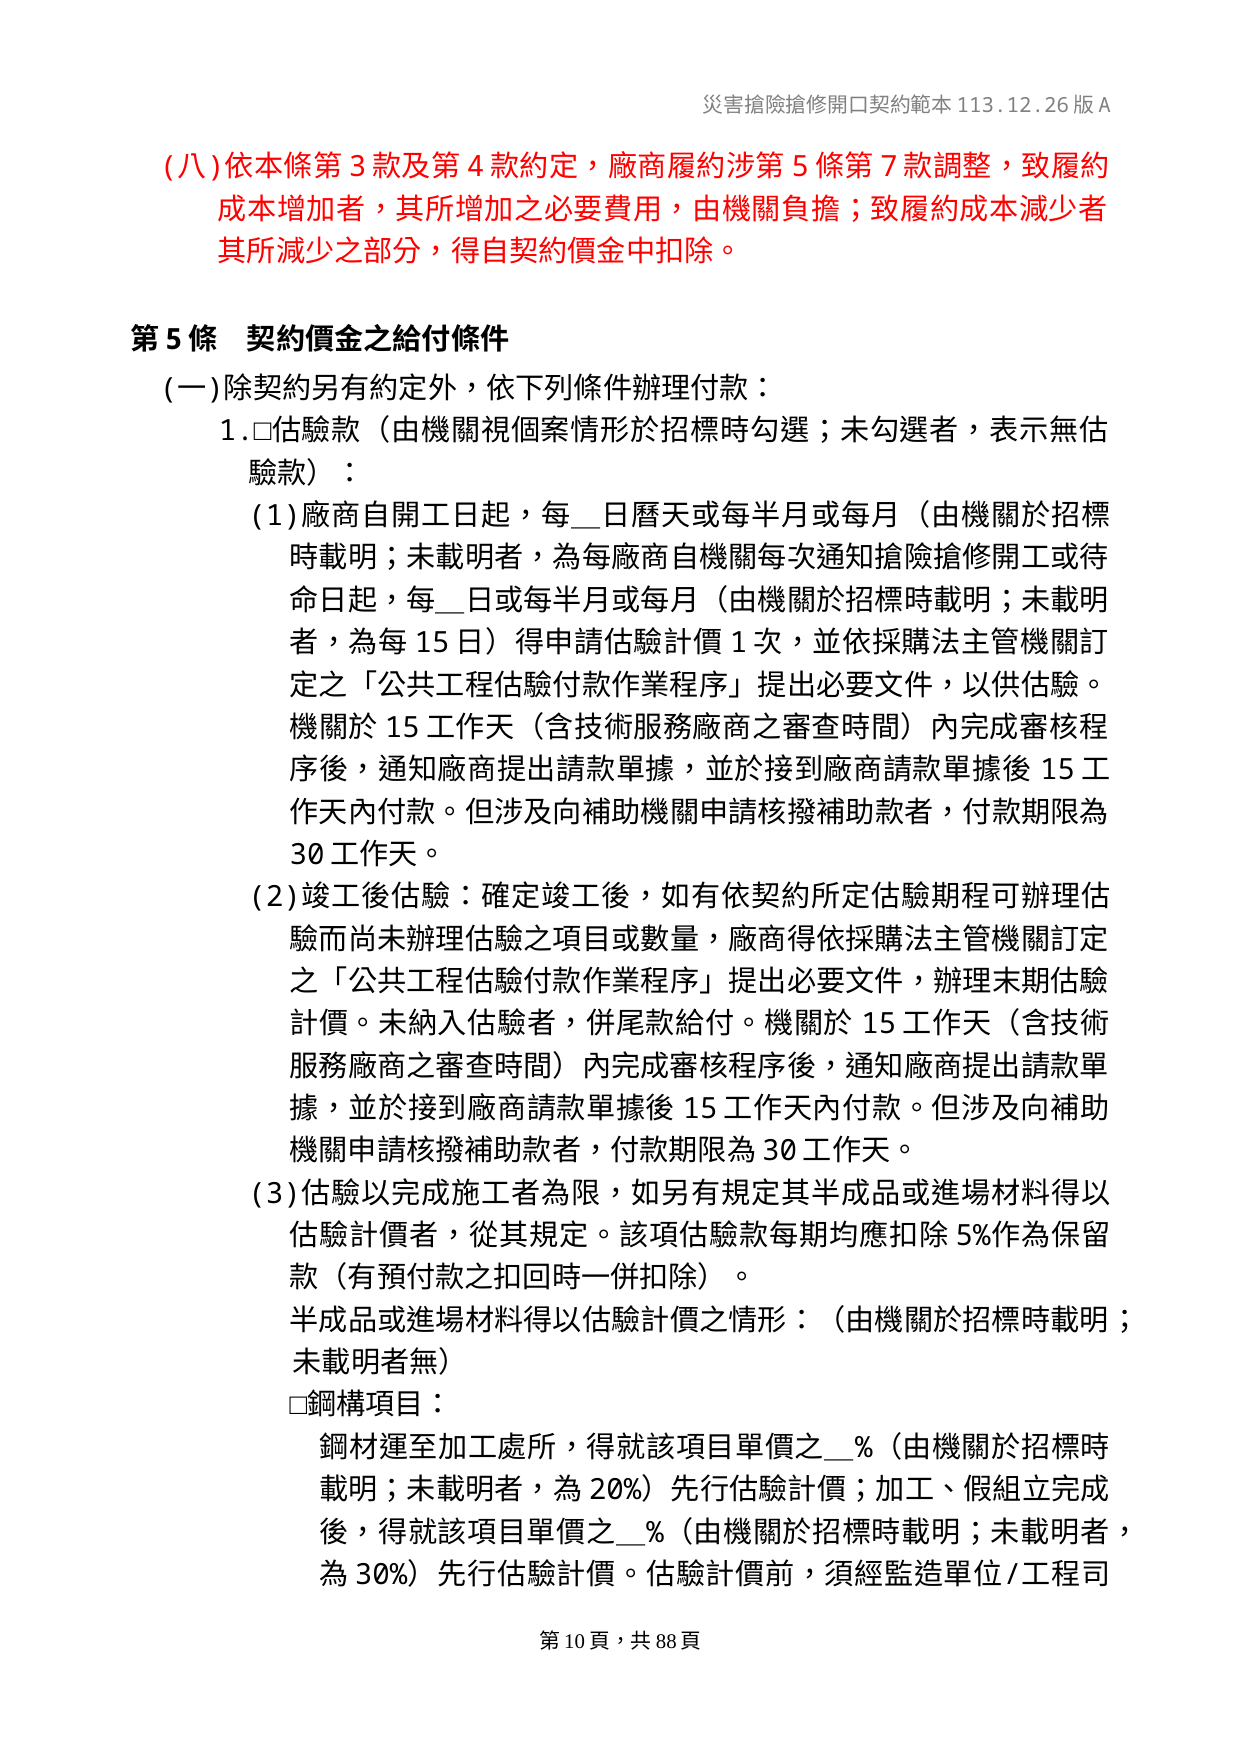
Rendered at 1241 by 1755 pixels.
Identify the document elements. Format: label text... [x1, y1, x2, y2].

text 半成品或進場材料得以估驗計價之情形：（由機關於招標時載明；未載明者無） [289, 1296, 1110, 1381]
text (3)估驗以完成施工者為限，如另有規定其半成品或進場材料得以估驗計價者，從其規定。該項估驗款每期均應扣除5%作為保留款（有預付款之扣回時一併扣除）。 [248, 1169, 1110, 1296]
text (1)廠商自開工日起，每＿日曆天或每半月或每月（由機關於招標時載明；未載明者，為每廠商自機關每次通知搶險搶修開工或待命日起，每＿日或每半月或每月（由機關於招標時載明；未載明者，為每15日）得申請估驗計價1次，並依採購法主管機關訂定之「公共工程估驗付款作業程序」提出必要文件，以供估驗。機關於15工作天（含技術服務廠商之審查時間）內完成審核程序後，通知廠商提出請款單據，並於接到廠商請款單據後15工作天內付款。但涉及向補助機關申請核撥補助款者，付款期限為30工作天。 [248, 492, 1110, 873]
text 鋼材運至加工處所，得就該項目單價之＿%（由機關於招標時載明；未載明者，為20%）先行估驗計價；加工、假組立完成後，得就該項目單價之＿%（由機關於招標時載明；未載明者，為30%）先行估驗計價。估驗計價前，須經監造單位/工程司檢驗合格，確定屬本工程使用。已估驗計價之鋼構項目由廠商負責保管，不得以任何理由要求加價。 [319, 1423, 1110, 1593]
text □鋼構項目： [289, 1381, 1110, 1423]
text 第5條 契約價金之給付條件 [130, 316, 1110, 358]
text (八)依本條第3款及第4款約定，廠商履約涉第5條第7款調整，致履約成本增加者，其所增加之必要費用，由機關負擔；致履約成本減少者，其所減少之部分，得自契約價金中扣除。 [159, 143, 1110, 270]
text 1.□估驗款（由機關視個案情形於招標時勾選；未勾選者，表示無估驗款）： [218, 407, 1110, 492]
text (2)竣工後估驗：確定竣工後，如有依契約所定估驗期程可辦理估驗而尚未辦理估驗之項目或數量，廠商得依採購法主管機關訂定之「公共工程估驗付款作業程序」提出必要文件，辦理末期估驗計價。未納入估驗者，併尾款給付。機關於15工作天（含技術服務廠商之審查時間）內完成審核程序後，通知廠商提出請款單據，並於接到廠商請款單據後15工作天內付款。但涉及向補助機關申請核撥補助款者，付款期限為30工作天。 [248, 873, 1110, 1169]
text (一)除契約另有約定外，依下列條件辦理付款： [159, 364, 1110, 407]
